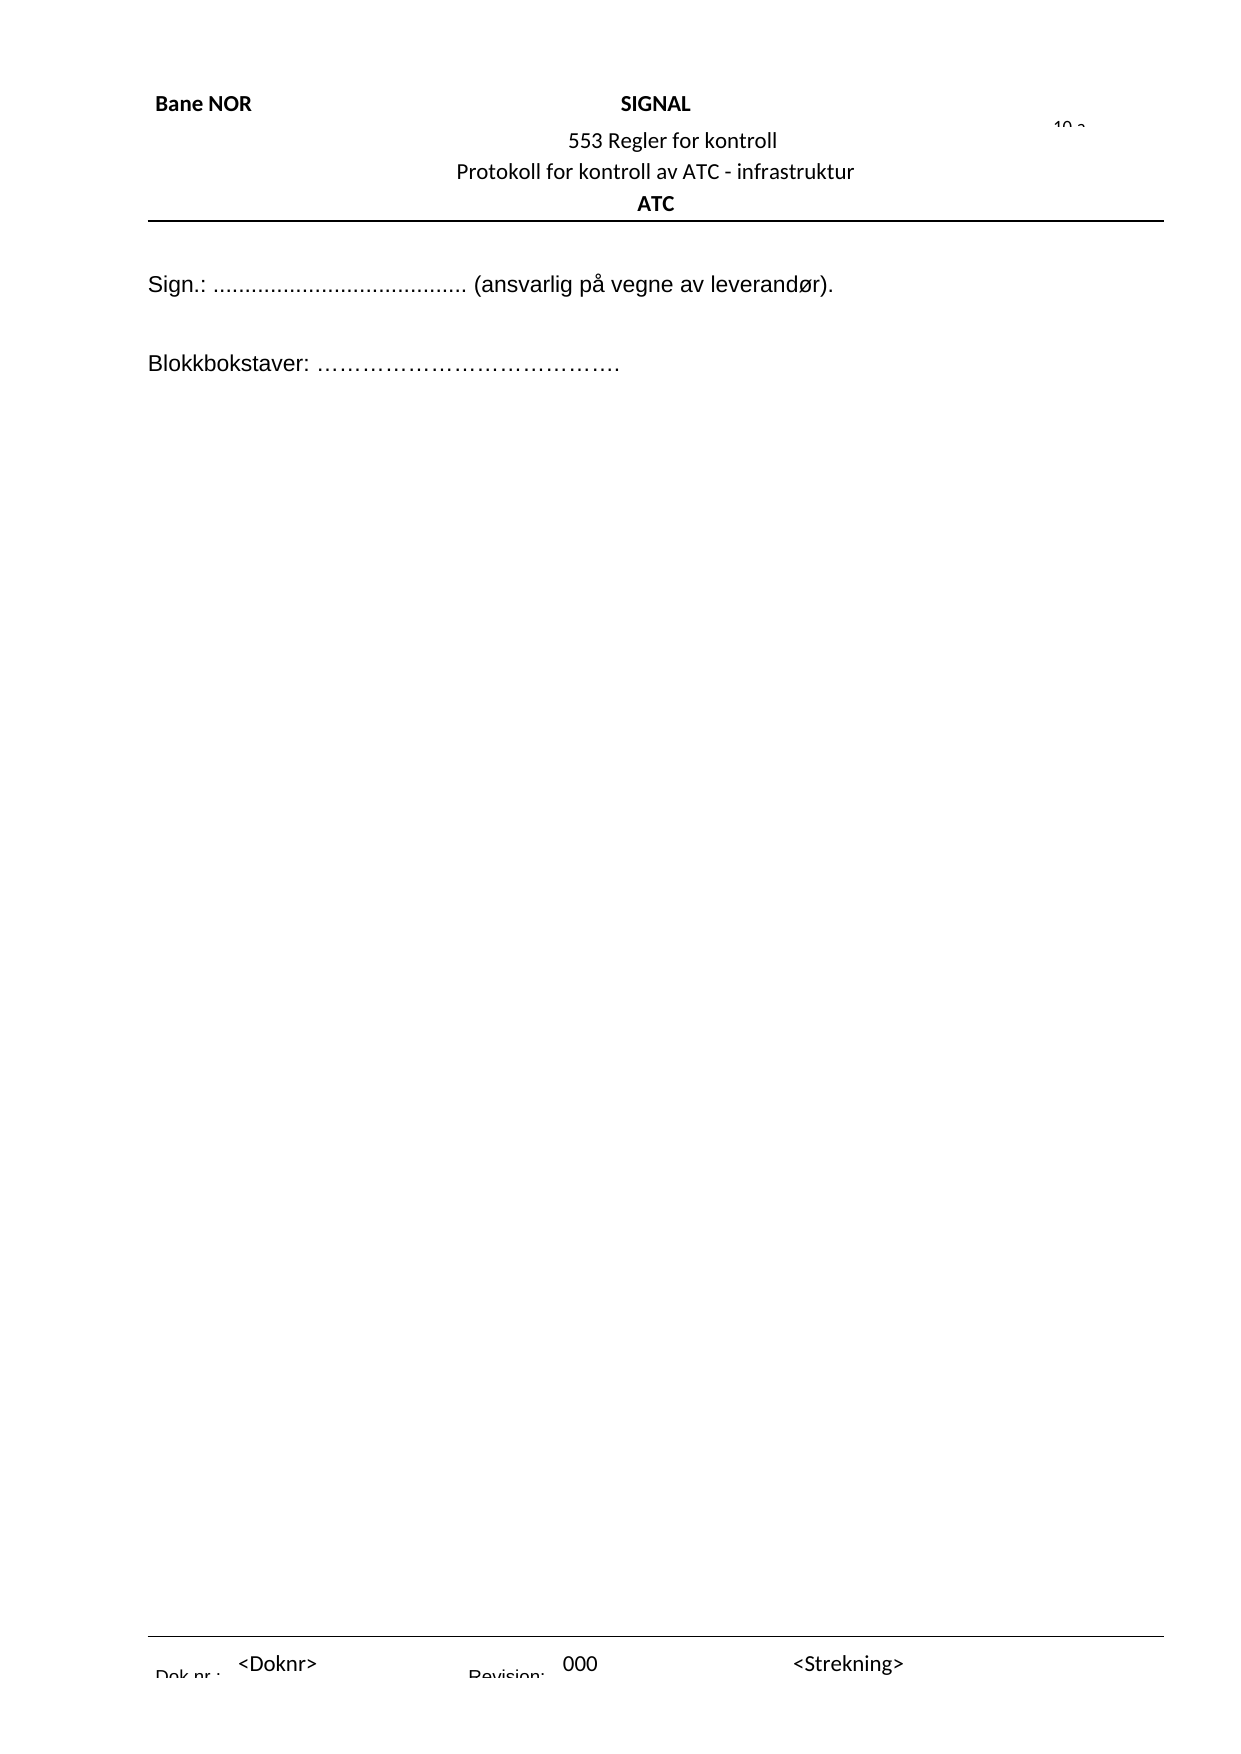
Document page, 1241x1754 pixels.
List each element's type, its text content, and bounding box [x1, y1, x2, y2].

text Blokkbokstaver: …………………………………. [148, 350, 1152, 376]
text Sign.: ........................................ (ansvarlig på vegne av leverandør). [148, 271, 1152, 297]
